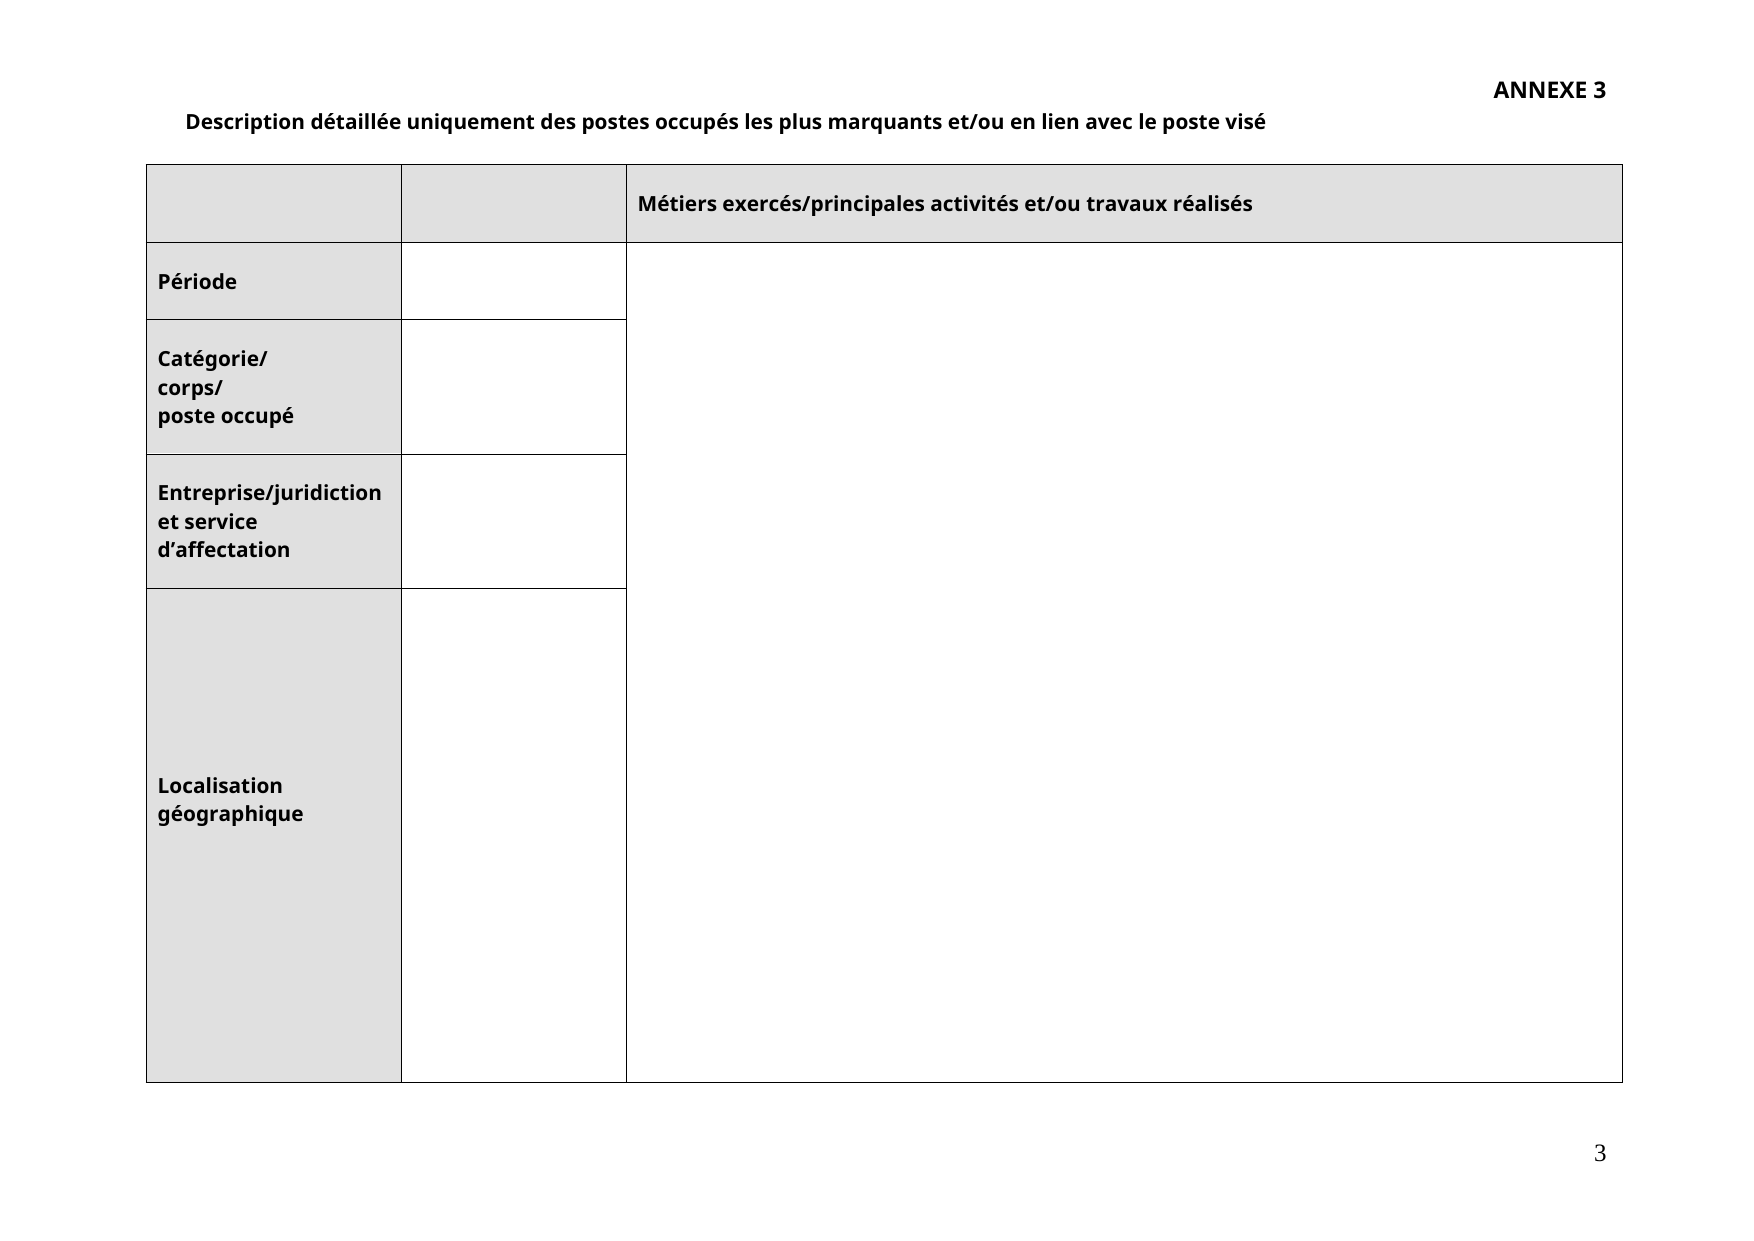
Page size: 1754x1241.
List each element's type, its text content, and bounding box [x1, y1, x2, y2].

table_cell Période [147, 243, 401, 319]
table_cell [627, 243, 1622, 1082]
table_header [147, 165, 401, 242]
table_cell Catégorie/ corps/ poste occupé [147, 320, 401, 453]
table_cell Localisation géographique [147, 589, 401, 1082]
text Description détaillée uniquement des postes occupés les plus marquants et/ou en lien avec le poste visé [185, 107, 1617, 136]
table_header Métiers exercés/principales activités et/ou travaux réalisés [627, 165, 1622, 242]
table_cell [402, 243, 626, 319]
table_cell [402, 320, 626, 453]
table_cell Entreprise/juridiction et service d’affectation [147, 455, 401, 588]
table_header [402, 165, 626, 242]
table_cell [402, 589, 626, 1082]
table_cell [402, 455, 626, 588]
